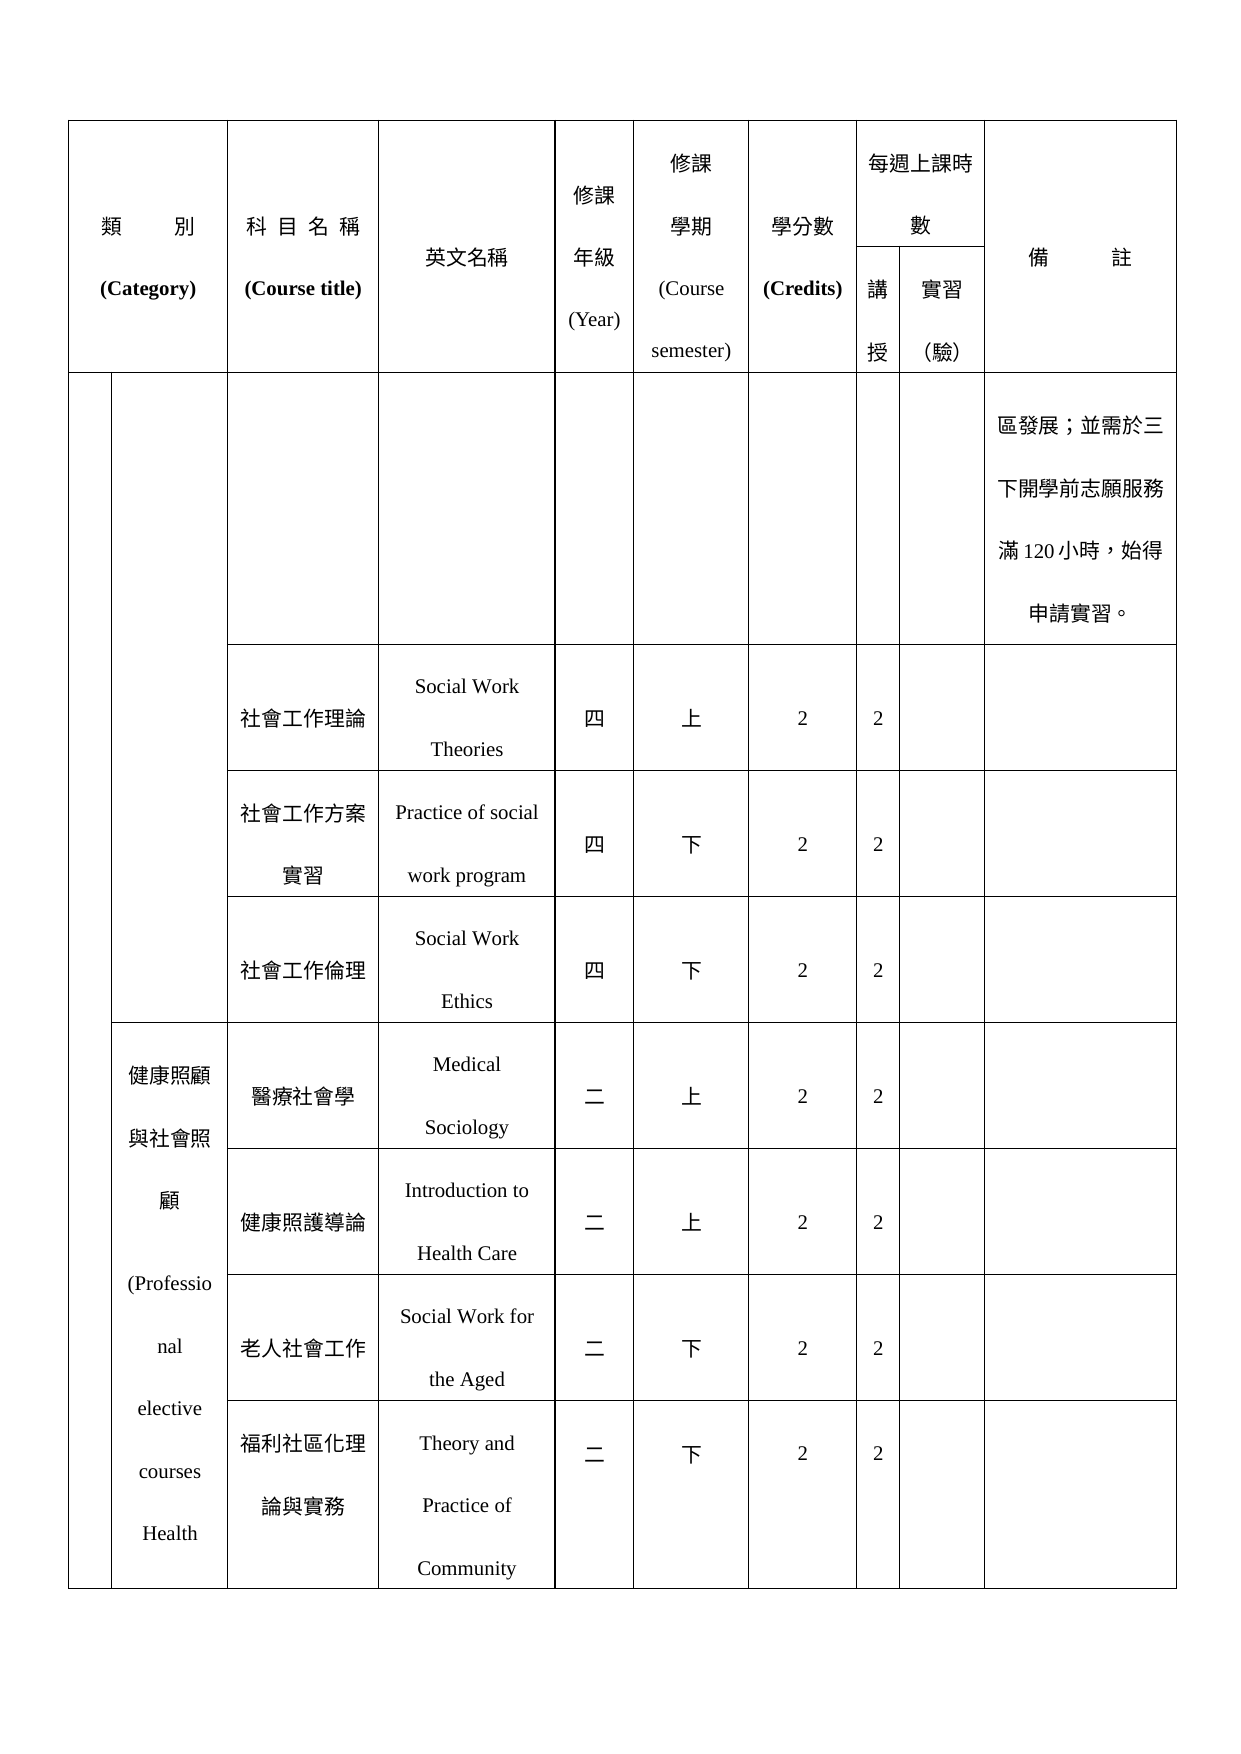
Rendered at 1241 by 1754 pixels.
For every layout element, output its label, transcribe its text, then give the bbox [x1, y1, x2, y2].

table_cell [900, 771, 984, 896]
table_cell [900, 897, 984, 1022]
table_cell [900, 645, 984, 769]
table_cell [228, 373, 378, 643]
table_cell [900, 1275, 984, 1400]
table_cell 2 [857, 897, 899, 1022]
table_cell [379, 373, 554, 643]
table_cell 2 [749, 1149, 856, 1274]
table_cell 2 [749, 771, 856, 896]
table_cell [749, 373, 856, 643]
table_cell [112, 373, 227, 1022]
table_cell [900, 1401, 984, 1588]
table_cell [69, 373, 111, 1588]
table_cell 下 [634, 897, 748, 1022]
table_cell [857, 373, 899, 643]
table_cell 社會工作方案實習 [228, 771, 378, 896]
table_cell 福利社區化理論與實務 [228, 1401, 378, 1588]
table_cell Practice of social work program [379, 771, 554, 896]
table_cell 老人社會工作 [228, 1275, 378, 1400]
table_header 英文名稱 [379, 121, 554, 372]
table_cell 下 [634, 1275, 748, 1400]
table_cell 上 [634, 1023, 748, 1148]
table_cell 2 [857, 1023, 899, 1148]
table_cell 2 [749, 1275, 856, 1400]
table_cell 健康照護導論 [228, 1149, 378, 1274]
table_cell 實習（驗） [900, 247, 984, 372]
table_cell 二 [556, 1149, 633, 1274]
table_cell 二 [556, 1401, 633, 1588]
table_cell 講授 [857, 247, 899, 372]
table_cell [985, 1401, 1176, 1588]
table_cell [985, 1023, 1176, 1148]
table_cell 二 [556, 1275, 633, 1400]
table_header 備 註 [985, 121, 1176, 372]
table_header 學分數 (Credits) [749, 121, 856, 372]
table_cell 下 [634, 1401, 748, 1588]
table_cell [985, 897, 1176, 1022]
table_cell Social Work for the Aged [379, 1275, 554, 1400]
table_cell 2 [857, 1275, 899, 1400]
table_cell [985, 645, 1176, 769]
table_cell 區發展；並需於三下開學前志願服務滿120小時，始得申請實習。 [985, 373, 1176, 643]
table_cell 四 [556, 897, 633, 1022]
table_cell 下 [634, 771, 748, 896]
table_cell 健康照顧與社會照顧 (Professional elective courses Health [112, 1023, 227, 1588]
table_cell 社會工作倫理 [228, 897, 378, 1022]
table_cell [985, 1149, 1176, 1274]
table_cell Theory and Practice of Community [379, 1401, 554, 1588]
table_cell 2 [749, 645, 856, 769]
table_cell [985, 771, 1176, 896]
table_cell 2 [749, 1023, 856, 1148]
table_cell 2 [749, 897, 856, 1022]
table_cell [900, 1023, 984, 1148]
table_cell [634, 373, 748, 643]
table_cell [900, 1149, 984, 1274]
table_cell 四 [556, 645, 633, 769]
table_cell [556, 373, 633, 643]
table_header 修課 學期 (Course semester) [634, 121, 748, 372]
table_header 類 別 (Category) [69, 121, 227, 372]
table_cell [900, 373, 984, 643]
table_cell Social Work Theories [379, 645, 554, 769]
table_cell 二 [556, 1023, 633, 1148]
table_cell [985, 1275, 1176, 1400]
table_cell 2 [857, 1149, 899, 1274]
table_cell 醫療社會學 [228, 1023, 378, 1148]
table_cell 2 [857, 1401, 899, 1588]
table_cell 2 [857, 645, 899, 769]
table_cell Social Work Ethics [379, 897, 554, 1022]
table_cell 社會工作理論 [228, 645, 378, 769]
table_header 每週上課時數 [857, 121, 984, 246]
table_cell 上 [634, 645, 748, 769]
table_cell 2 [749, 1401, 856, 1588]
table_cell 四 [556, 771, 633, 896]
table_header 修課 年級 (Year) [556, 121, 633, 372]
table_cell Medical Sociology [379, 1023, 554, 1148]
table_cell 上 [634, 1149, 748, 1274]
table_cell 2 [857, 771, 899, 896]
table_cell Introduction to Health Care [379, 1149, 554, 1274]
table_header 科 目 名 稱 (Course title) [228, 121, 378, 372]
